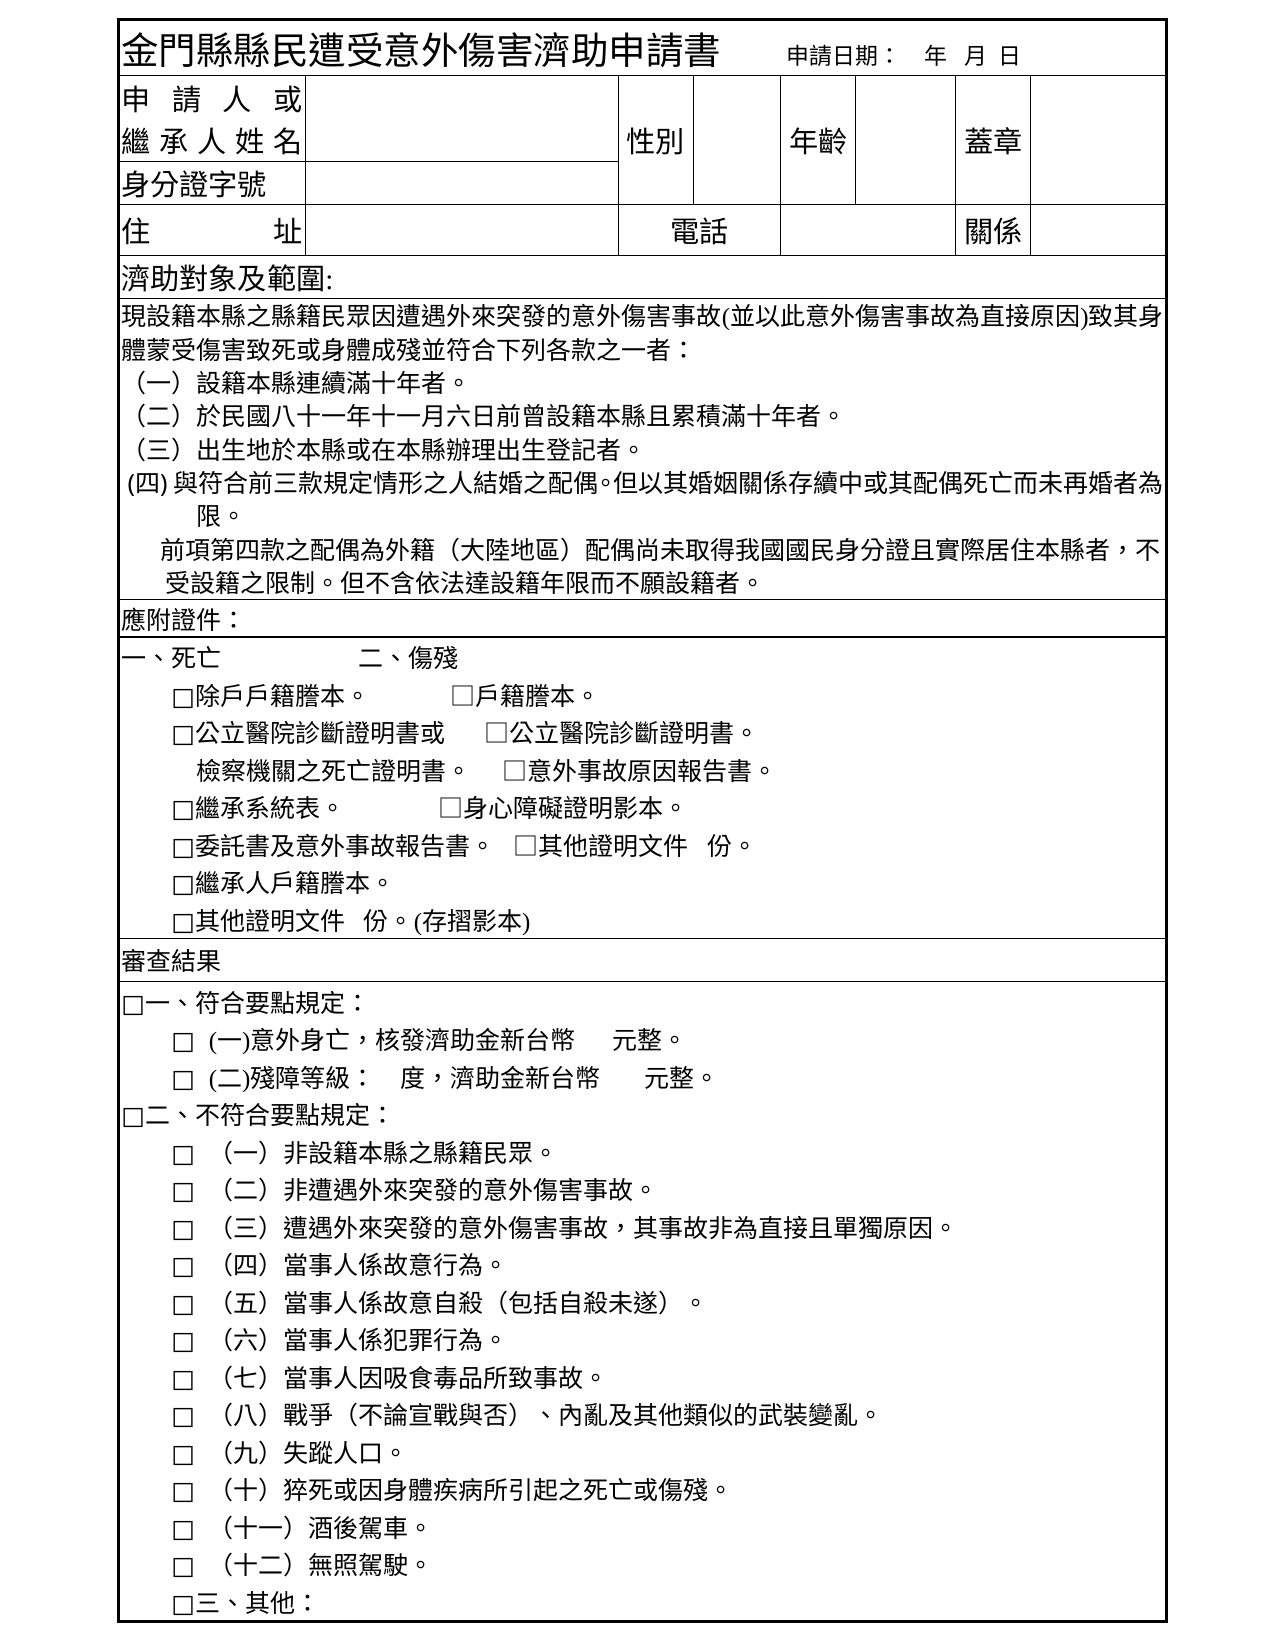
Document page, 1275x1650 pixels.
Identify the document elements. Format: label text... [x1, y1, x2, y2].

table_cell □一、符合要點規定： (一)意外身亡，核發濟助金新台幣 元整。 (二)殘障等級： 度，濟助金新台幣 元整。 □二、不符合要點規定： （一）非設籍本縣之縣籍民眾。 （二）非遭遇外來突發的意外傷害事故。 （三）遭遇外來突發的意外傷害事故，其事故非為直接且單獨原因。 （四）當事人係故意行為。 （五）當事人係故意自殺（包括自殺未遂）。 （六）當事人係犯罪行為。 （七）當事人因吸食毒品所致事故。 （八）戰爭（不論宣戰與否）、內亂及其他類似的武裝變亂。 （九）失蹤人口。 （十）猝死或因身體疾病所引起之死亡或傷殘。 （十一）酒後駕車。 （十二）無照駕駛。 □三、其他： [120, 982, 1165, 1620]
table_cell [306, 205, 618, 255]
table_cell [781, 205, 955, 255]
table_cell 電話 [619, 205, 780, 255]
table_cell 申請人或 繼承人姓名 [120, 76, 305, 161]
table_cell 濟助對象及範圍: [120, 256, 1165, 298]
table_cell 應附證件： [120, 600, 1165, 636]
table_cell 審查結果 [120, 939, 1165, 981]
table_cell 住址 [120, 205, 305, 255]
table_cell 關係 [956, 205, 1030, 255]
table_cell [1031, 76, 1165, 204]
table_cell 蓋章 [956, 76, 1030, 204]
table_cell [694, 76, 780, 204]
table_header 金門縣縣民遭受意外傷害濟助申請書 申請日期： 年 月 日 [120, 21, 1165, 75]
table_cell [306, 162, 618, 204]
table_cell 一、死亡 二、傷殘 □除戶戶籍謄本。 □戶籍謄本。 □公立醫院診斷證明書或 □公立醫院診斷證明書。 檢察機關之死亡證明書。 □意外事故原因報告書。 □繼承系統表。 □身心障礙證明影本。 □委託書及意外事故報告書。 □其他證明文件 份。 □繼承人戶籍謄本。 □其他證明文件 份。(存摺影本) [120, 638, 1165, 937]
table_cell 現設籍本縣之縣籍民眾因遭遇外來突發的意外傷害事故(並以此意外傷害事故為直接原因)致其身體蒙受傷害致死或身體成殘並符合下列各款之一者： （一）設籍本縣連續滿十年者。 （二）於民國八十一年十一月六日前曾設籍本縣且累積滿十年者。 （三）出生地於本縣或在本縣辦理出生登記者。 (四) 與符合前三款規定情形之人結婚之配偶。但以其婚姻關係存續中或其配偶死亡而未再婚者為限。 前項第四款之配偶為外籍（大陸地區）配偶尚未取得我國國民身分證且實際居住本縣者，不受設籍之限制。但不含依法達設籍年限而不願設籍者。 [120, 299, 1165, 599]
table_cell [1031, 205, 1165, 255]
table_cell [856, 76, 955, 204]
table_cell 性別 [619, 76, 693, 204]
table_cell 身分證字號 [120, 162, 305, 204]
table_cell 年齡 [781, 76, 855, 204]
table_cell [306, 76, 618, 161]
